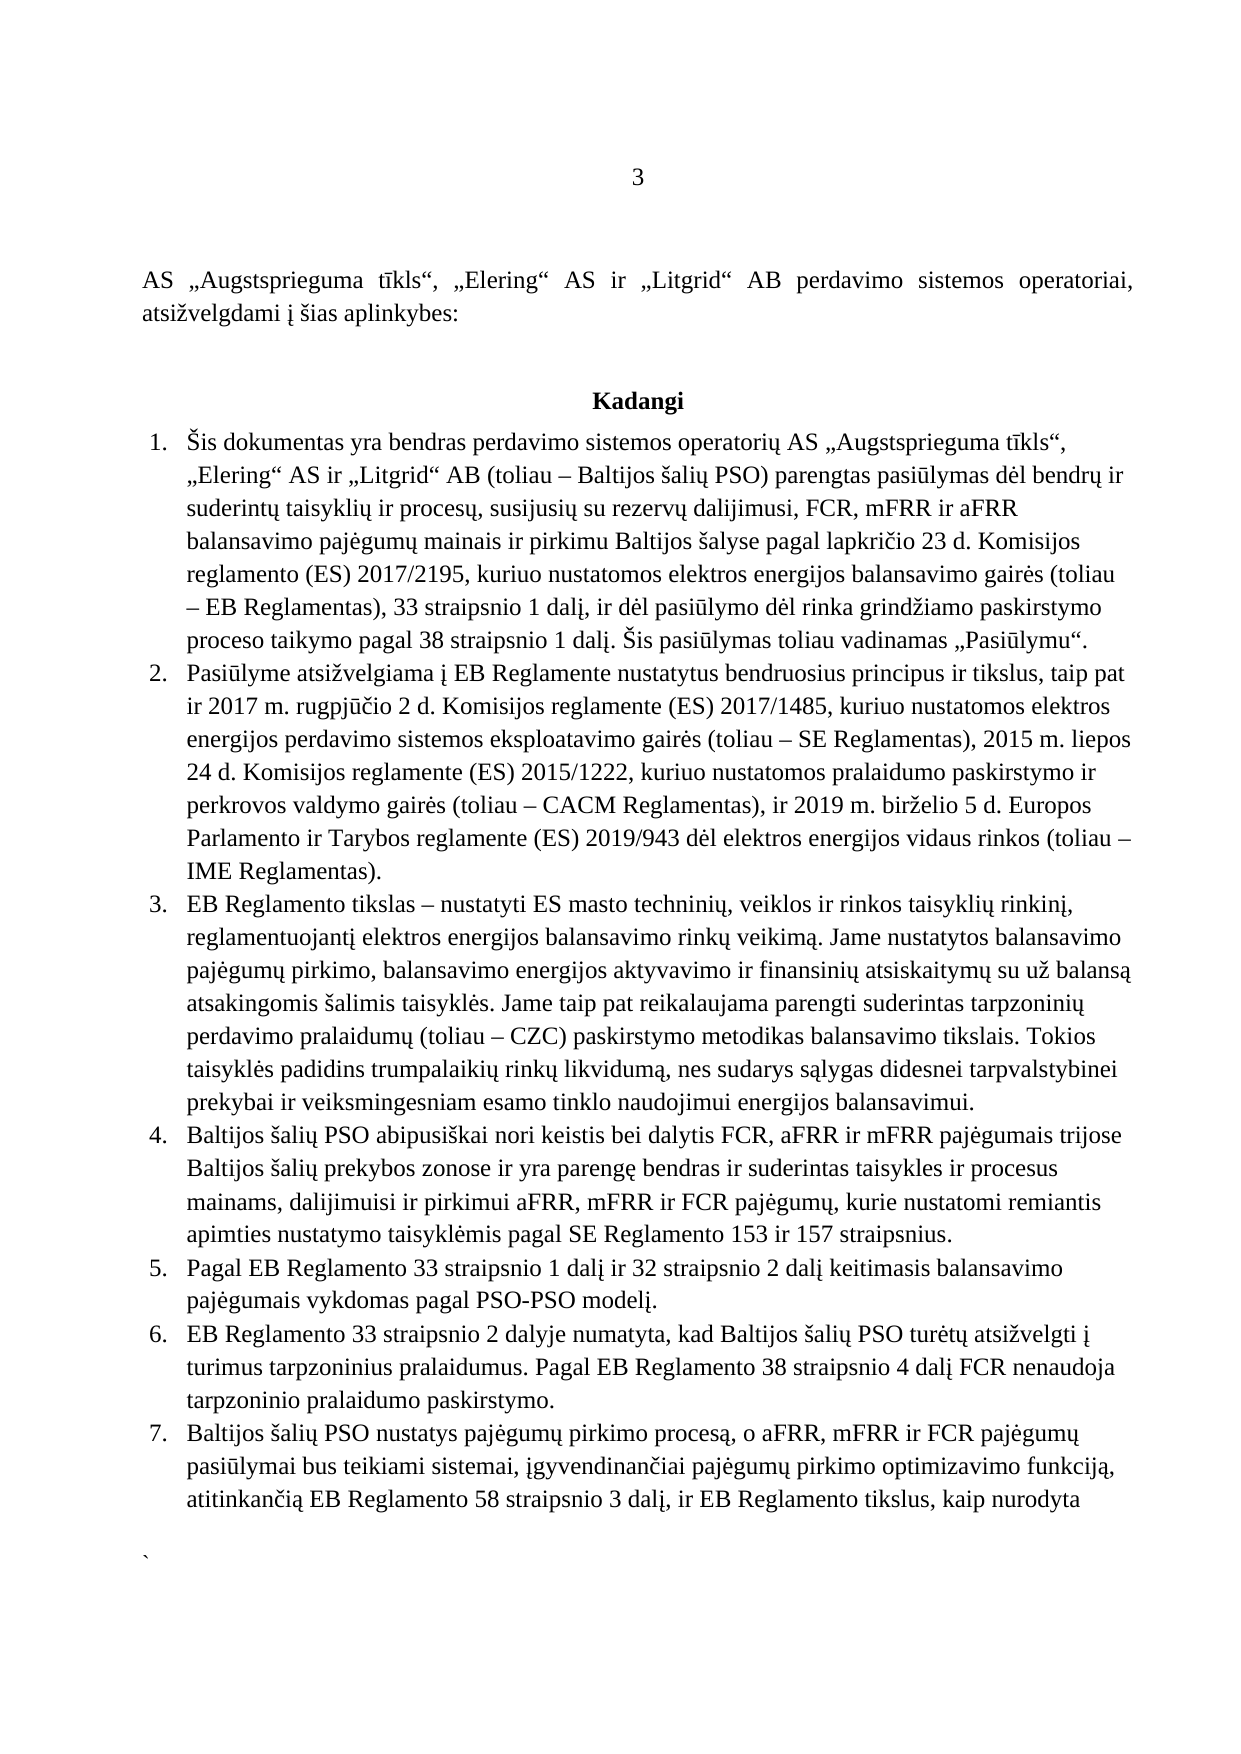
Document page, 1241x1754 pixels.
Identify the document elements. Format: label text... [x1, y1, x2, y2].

text 6. EB Reglamento 33 straipsnio 2 dalyje numatyta, kad Baltijos šalių PSO turėtų atsižvelgti į turimus tarpzoninius pralaidumus. Pagal EB Reglamento 38 straipsnio 4 dalį FCR nenaudoja tarpzoninio pralaidumo paskirstymo. [149, 1319, 1134, 1413]
text 5. Pagal EB Reglamento 33 straipsnio 1 dalį ir 32 straipsnio 2 dalį keitimasis balansavimo pajėgumais vykdomas pagal PSO-PSO modelį. [149, 1253, 1134, 1314]
subtitle Kadangi [142, 388, 1134, 415]
text AS „Augstsprieguma tīkls“, „Elering“ AS ir „Litgrid“ AB perdavimo sistemos operatoriai, atsižvelgdami į šias aplinkybes: [142, 265, 1134, 327]
text 2. Pasiūlyme atsižvelgiama į EB Reglamente nustatytus bendruosius principus ir tikslus, taip pat ir 2017 m. rugpjūčio 2 d. Komisijos reglamente (ES) 2017/1485, kuriuo nustatomos elektros energijos perdavimo sistemos eksploatavimo gairės (toliau – SE Reglamentas), 2015 m. liepos 24 d. Komisijos reglamente (ES) 2015/1222, kuriuo nustatomos pralaidumo paskirstymo ir perkrovos valdymo gairės (toliau – CACM Reglamentas), ir 2019 m. birželio 5 d. Europos Parlamento ir Tarybos reglamente (ES) 2019/943 dėl elektros energijos vidaus rinkos (toliau – IME Reglamentas). [149, 658, 1134, 885]
text 3. EB Reglamento tikslas – nustatyti ES masto techninių, veiklos ir rinkos taisyklių rinkinį, reglamentuojantį elektros energijos balansavimo rinkų veikimą. Jame nustatytos balansavimo pajėgumų pirkimo, balansavimo energijos aktyvavimo ir finansinių atsiskaitymų su už balansą atsakingomis šalimis taisyklės. Jame taip pat reikalaujama parengti suderintas tarpzoninių perdavimo pralaidumų (toliau – CZC) paskirstymo metodikas balansavimo tikslais. Tokios taisyklės padidins trumpalaikių rinkų likvidumą, nes sudarys sąlygas didesnei tarpvalstybinei prekybai ir veiksmingesniam esamo tinklo naudojimui energijos balansavimui. [149, 889, 1134, 1116]
text 4. Baltijos šalių PSO abipusiškai nori keistis bei dalytis FCR, aFRR ir mFRR pajėgumais trijose Baltijos šalių prekybos zonose ir yra parengę bendras ir suderintas taisykles ir procesus mainams, dalijimuisi ir pirkimui aFRR, mFRR ir FCR pajėgumų, kurie nustatomi remiantis apimties nustatymo taisyklėmis pagal SE Reglamento 153 ir 157 straipsnius. [149, 1121, 1134, 1248]
text 1. Šis dokumentas yra bendras perdavimo sistemos operatorių AS „Augstsprieguma tīkls“, „Elering“ AS ir „Litgrid“ AB (toliau – Baltijos šalių PSO) parengtas pasiūlymas dėl bendrų ir suderintų taisyklių ir procesų, susijusių su rezervų dalijimusi, FCR, mFRR ir aFRR balansavimo pajėgumų mainais ir pirkimu Baltijos šalyse pagal lapkričio 23 d. Komisijos reglamento (ES) 2017/2195, kuriuo nustatomos elektros energijos balansavimo gairės (toliau – EB Reglamentas), 33 straipsnio 1 dalį, ir dėl pasiūlymo dėl rinka grindžiamo paskirstymo proceso taikymo pagal 38 straipsnio 1 dalį. Šis pasiūlymas toliau vadinamas „Pasiūlymu“. [149, 427, 1134, 654]
text 7. Baltijos šalių PSO nustatys pajėgumų pirkimo procesą, o aFRR, mFRR ir FCR pajėgumų pasiūlymai bus teikiami sistemai, įgyvendinančiai pajėgumų pirkimo optimizavimo funkciją, atitinkančią EB Reglamento 58 straipsnio 3 dalį, ir EB Reglamento tikslus, kaip nurodyta [149, 1418, 1134, 1512]
